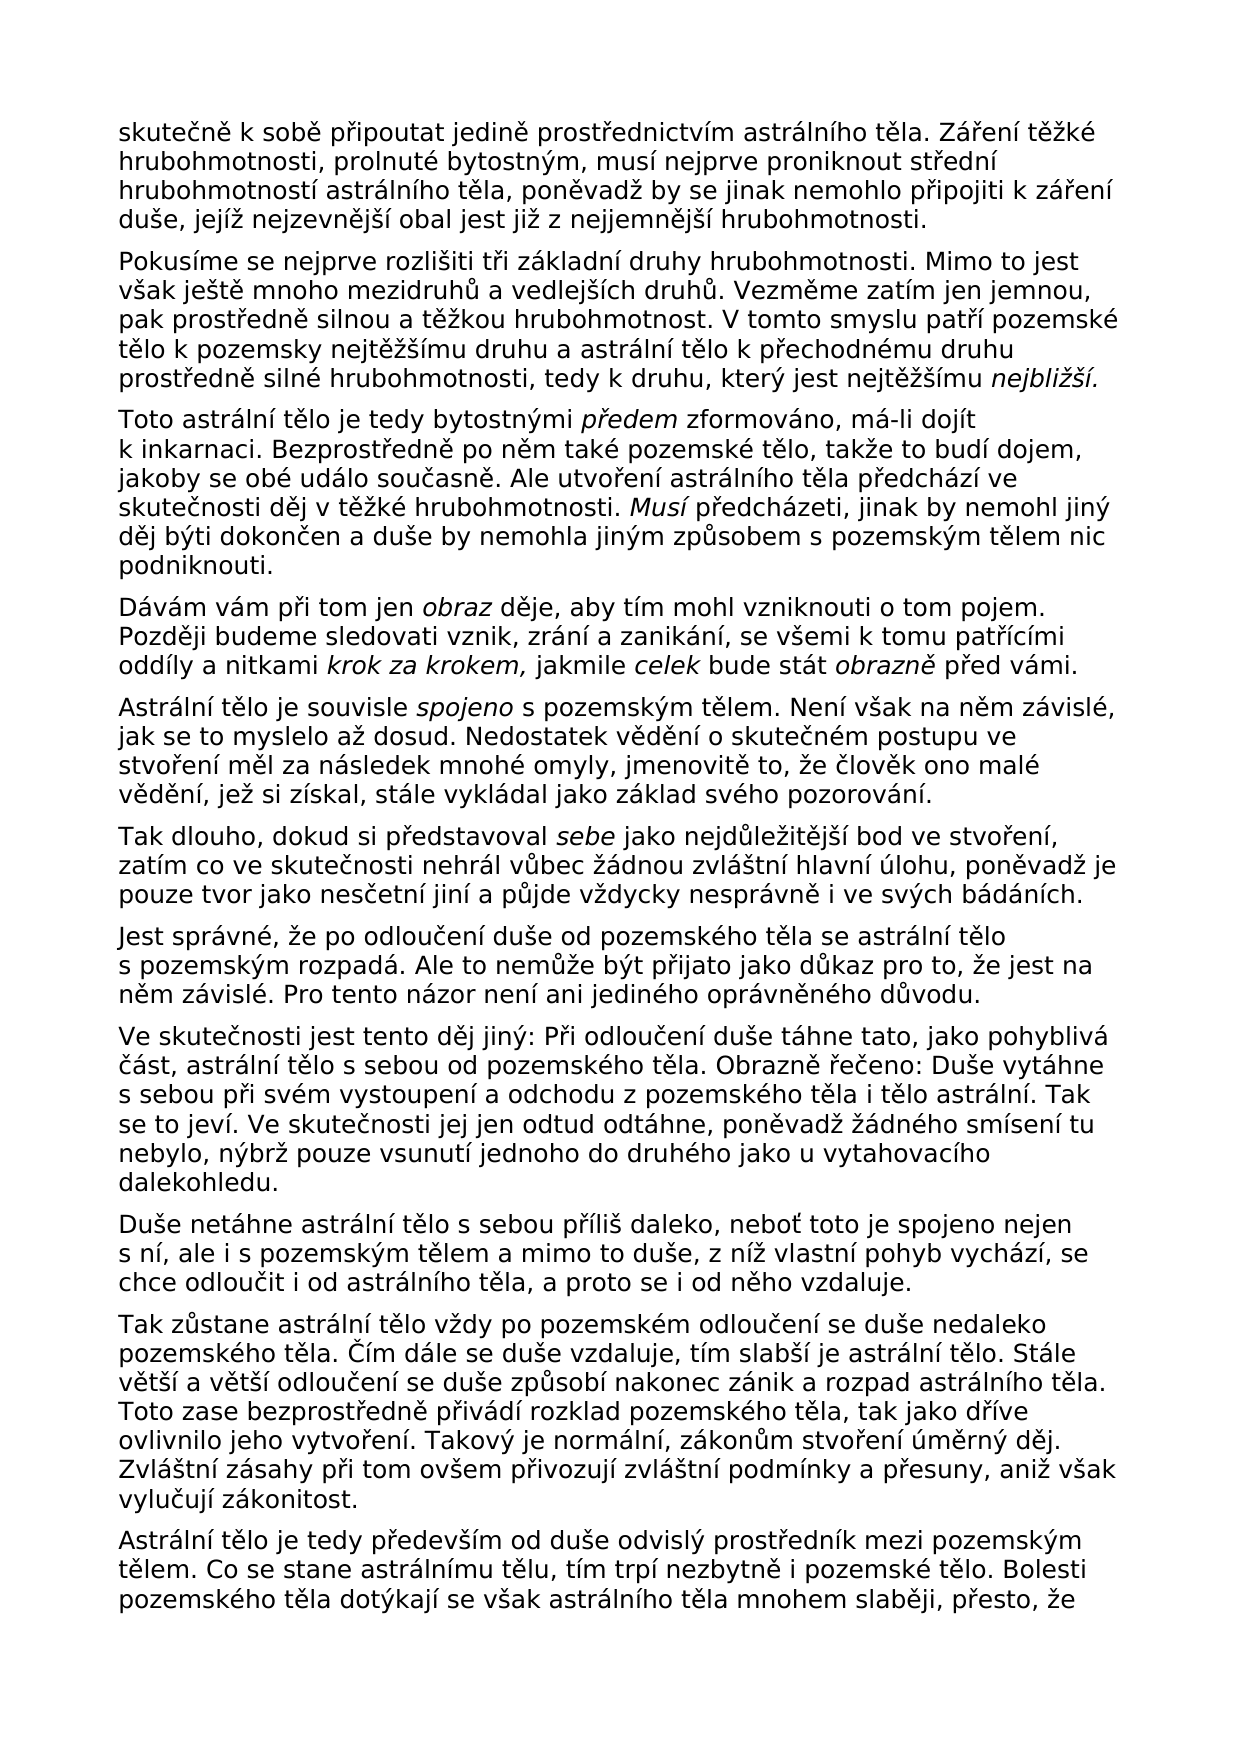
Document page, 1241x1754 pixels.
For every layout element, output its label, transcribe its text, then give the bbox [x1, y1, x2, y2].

text Dávám vám při tom jen obraz děje, aby tím mohl vzniknouti o tom pojem. Později budeme sledovati vznik, zrání a zanikání, se všemi k tomu patřícími oddíly a nitkami krok za krokem, jakmile celek bude stát obrazně před vámi. [118, 593, 1122, 681]
text Duše netáhne astrální tělo s sebou příliš daleko, neboť toto je spojeno nejen s ní, ale i s pozemským tělem a mimo to duše, z níž vlastní pohyb vychází, se chce odloučit i od astrálního těla, a proto se i od něho vzdaluje. [118, 1210, 1122, 1297]
text Astrální tělo je souvisle spojeno s pozemským tělem. Není však na něm závislé, jak se to myslelo až dosud. Nedostatek vědění o skutečném postupu ve stvoření měl za následek mnohé omyly, jmenovitě to, že člověk ono malé vědění, jež si získal, stále vykládal jako základ svého pozorování. [118, 693, 1122, 810]
text Pokusíme se nejprve rozlišiti tři základní druhy hrubohmotnosti. Mimo to jest však ještě mnoho mezidruhů a vedlejších druhů. Vezměme zatím jen jemnou, pak prostředně silnou a těžkou hrubohmotnost. V tomto smyslu patří pozemské tělo k pozemsky nejtěžšímu druhu a astrální tělo k přechodnému druhu prostředně silné hrubohmotnosti, tedy k druhu, který jest nejtěžšímu nejbližší. [118, 247, 1122, 393]
text skutečně k sobě připoutat jedině prostřednictvím astrálního těla. Záření těžké hrubohmotnosti, prolnuté bytostným, musí nejprve proniknout střední hrubohmotností astrálního těla, poněvadž by se jinak nemohlo připojiti k záření duše, jejíž nejzevnější obal jest již z nejjemnější hrubohmotnosti. [118, 118, 1122, 235]
text Toto astrální tělo je tedy bytostnými předem zformováno, má-li dojít k inkarnaci. Bezprostředně po něm také pozemské tělo, takže to budí dojem, jakoby se obé událo současně. Ale utvoření astrálního těla předchází ve skutečnosti děj v těžké hrubohmotnosti. Musí předcházeti, jinak by nemohl jiný děj býti dokončen a duše by nemohla jiným způsobem s pozemským tělem nic podniknouti. [118, 406, 1122, 581]
text Astrální tělo je tedy především od duše odvislý prostředník mezi pozemským tělem. Co se stane astrálnímu tělu, tím trpí nezbytně i pozemské tělo. Bolesti pozemského těla dotýkají se však astrálního těla mnohem slaběji, přesto, že [118, 1526, 1122, 1614]
text Jest správné, že po odloučení duše od pozemského těla se astrální tělo s pozemským rozpadá. Ale to nemůže být přijato jako důkaz pro to, že jest na něm závislé. Pro tento názor není ani jediného oprávněného důvodu. [118, 922, 1122, 1010]
text Ve skutečnosti jest tento děj jiný: Při odloučení duše táhne tato, jako pohyblivá část, astrální tělo s sebou od pozemského těla. Obrazně řečeno: Duše vytáhne s sebou při svém vystoupení a odchodu z pozemského těla i tělo astrální. Tak se to jeví. Ve skutečnosti jej jen odtud odtáhne, poněvadž žádného smísení tu nebylo, nýbrž pouze vsunutí jednoho do druhého jako u vytahovacího dalekohledu. [118, 1022, 1122, 1197]
text Tak dlouho, dokud si představoval sebe jako nejdůležitější bod ve stvoření, zatím co ve skutečnosti nehrál vůbec žádnou zvláštní hlavní úlohu, poněvadž je pouze tvor jako nesčetní jiní a půjde vždycky nesprávně i ve svých bádáních. [118, 822, 1122, 910]
text Tak zůstane astrální tělo vždy po pozemském odloučení se duše nedaleko pozemského těla. Čím dále se duše vzdaluje, tím slabší je astrální tělo. Stále větší a větší odloučení se duše způsobí nakonec zánik a rozpad astrálního těla. Toto zase bezprostředně přivádí rozklad pozemského těla, tak jako dříve ovlivnilo jeho vytvoření. Takový je normální, zákonům stvoření úměrný děj. Zvláštní zásahy při tom ovšem přivozují zvláštní podmínky a přesuny, aniž však vylučují zákonitost. [118, 1310, 1122, 1514]
